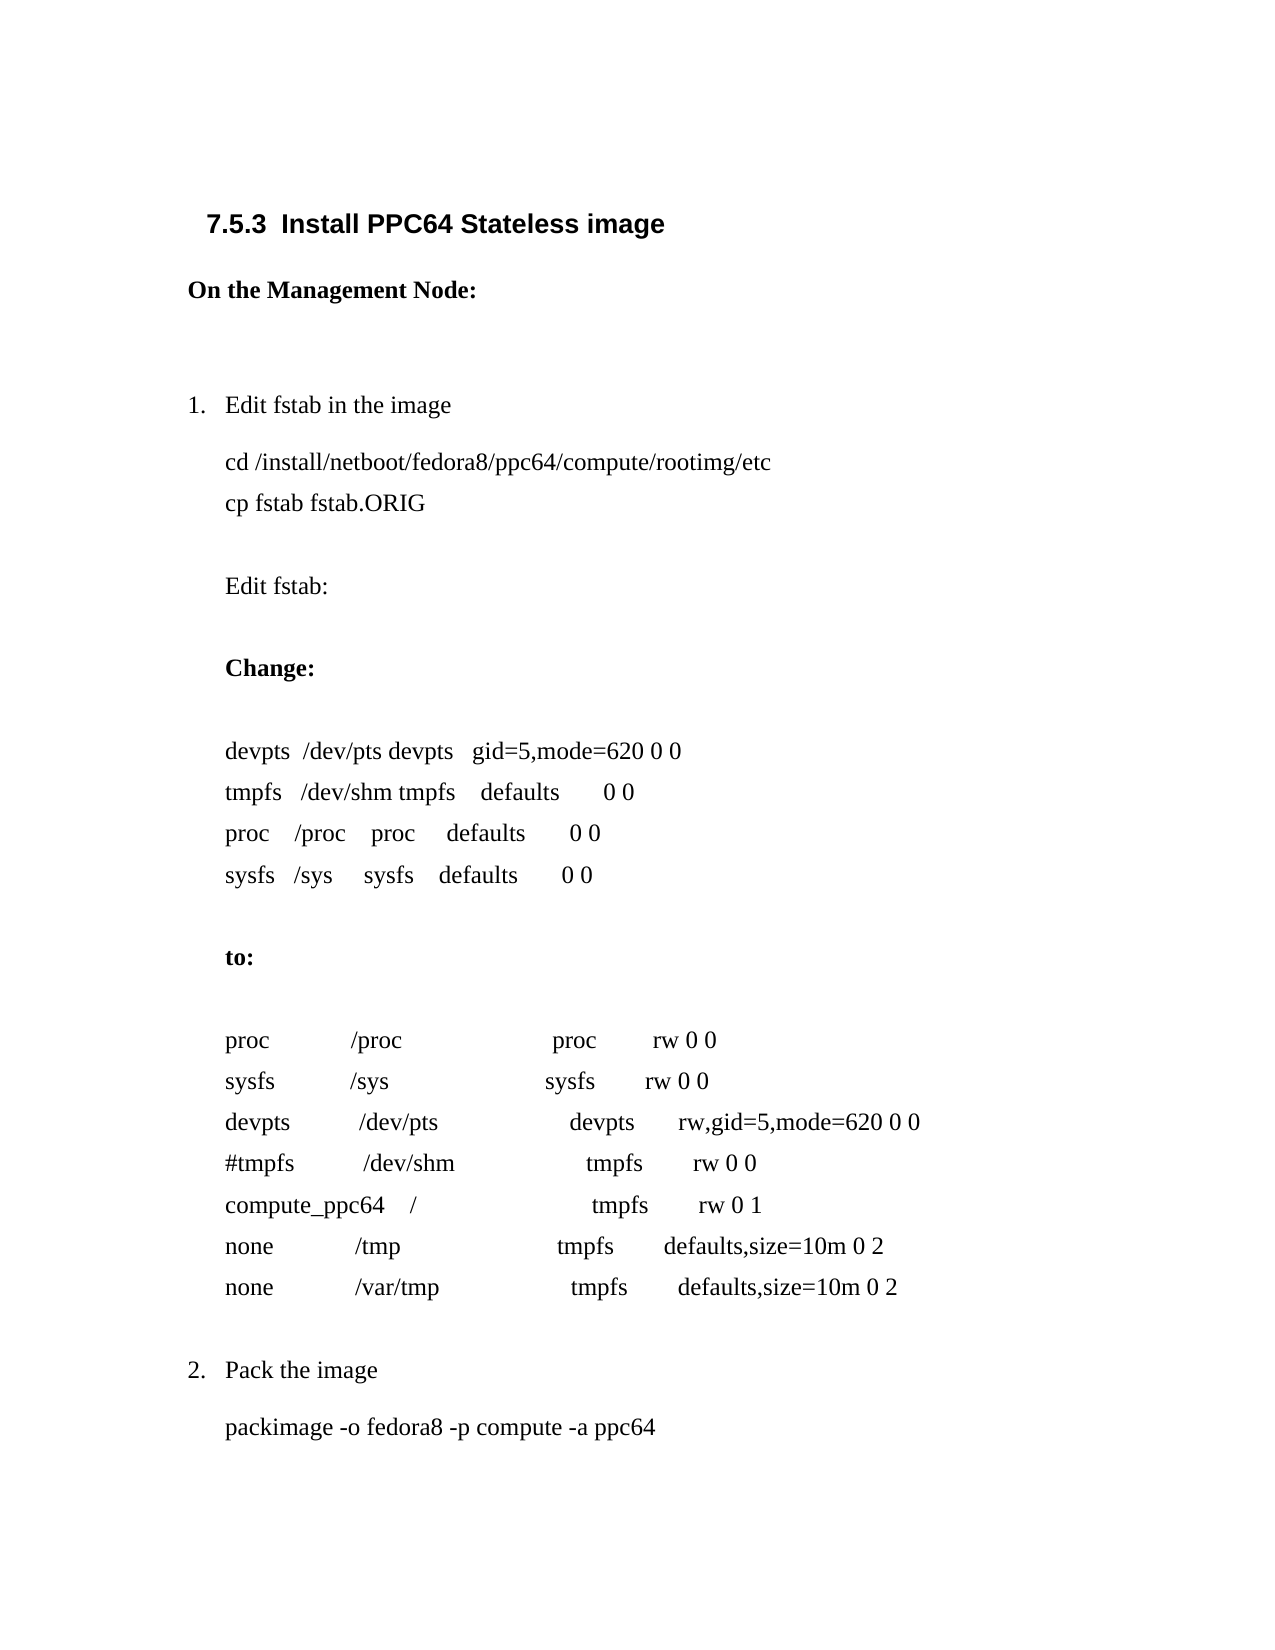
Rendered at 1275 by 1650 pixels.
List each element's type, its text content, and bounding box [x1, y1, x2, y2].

text tmpfs /dev/shm tmpfs defaults 0 0 [225, 777, 1087, 806]
text none /tmp tmpfs defaults,size=10m 0 2 [225, 1231, 1087, 1260]
text cp fstab fstab.ORIG [225, 488, 1087, 517]
list Edit fstab in the image [187, 390, 1087, 418]
text to: [225, 942, 1087, 971]
text On the Management Node: [187, 275, 1087, 303]
text devpts /dev/pts devpts rw,gid=5,mode=620 0 0 [225, 1107, 1087, 1136]
list Pack the image [187, 1355, 1087, 1383]
text sysfs /sys sysfs rw 0 0 [225, 1066, 1087, 1095]
text none /var/tmp tmpfs defaults,size=10m 0 2 [225, 1272, 1087, 1301]
text #tmpfs /dev/shm tmpfs rw 0 0 [225, 1148, 1087, 1177]
text sysfs /sys sysfs defaults 0 0 [225, 860, 1087, 888]
text devpts /dev/pts devpts gid=5,mode=620 0 0 [225, 736, 1087, 765]
text Edit fstab: [225, 571, 1087, 600]
subtitle Install PPC64 Stateless image [206, 208, 1087, 240]
text packimage -o fedora8 -p compute -a ppc64 [225, 1412, 1087, 1441]
text cd /install/netboot/fedora8/ppc64/compute/rootimg/etc [225, 447, 1087, 476]
text compute_ppc64 / tmpfs rw 0 1 [225, 1190, 1087, 1218]
text Change: [225, 653, 1087, 682]
text proc /proc proc defaults 0 0 [225, 818, 1087, 847]
text proc /proc proc rw 0 0 [225, 1025, 1087, 1053]
